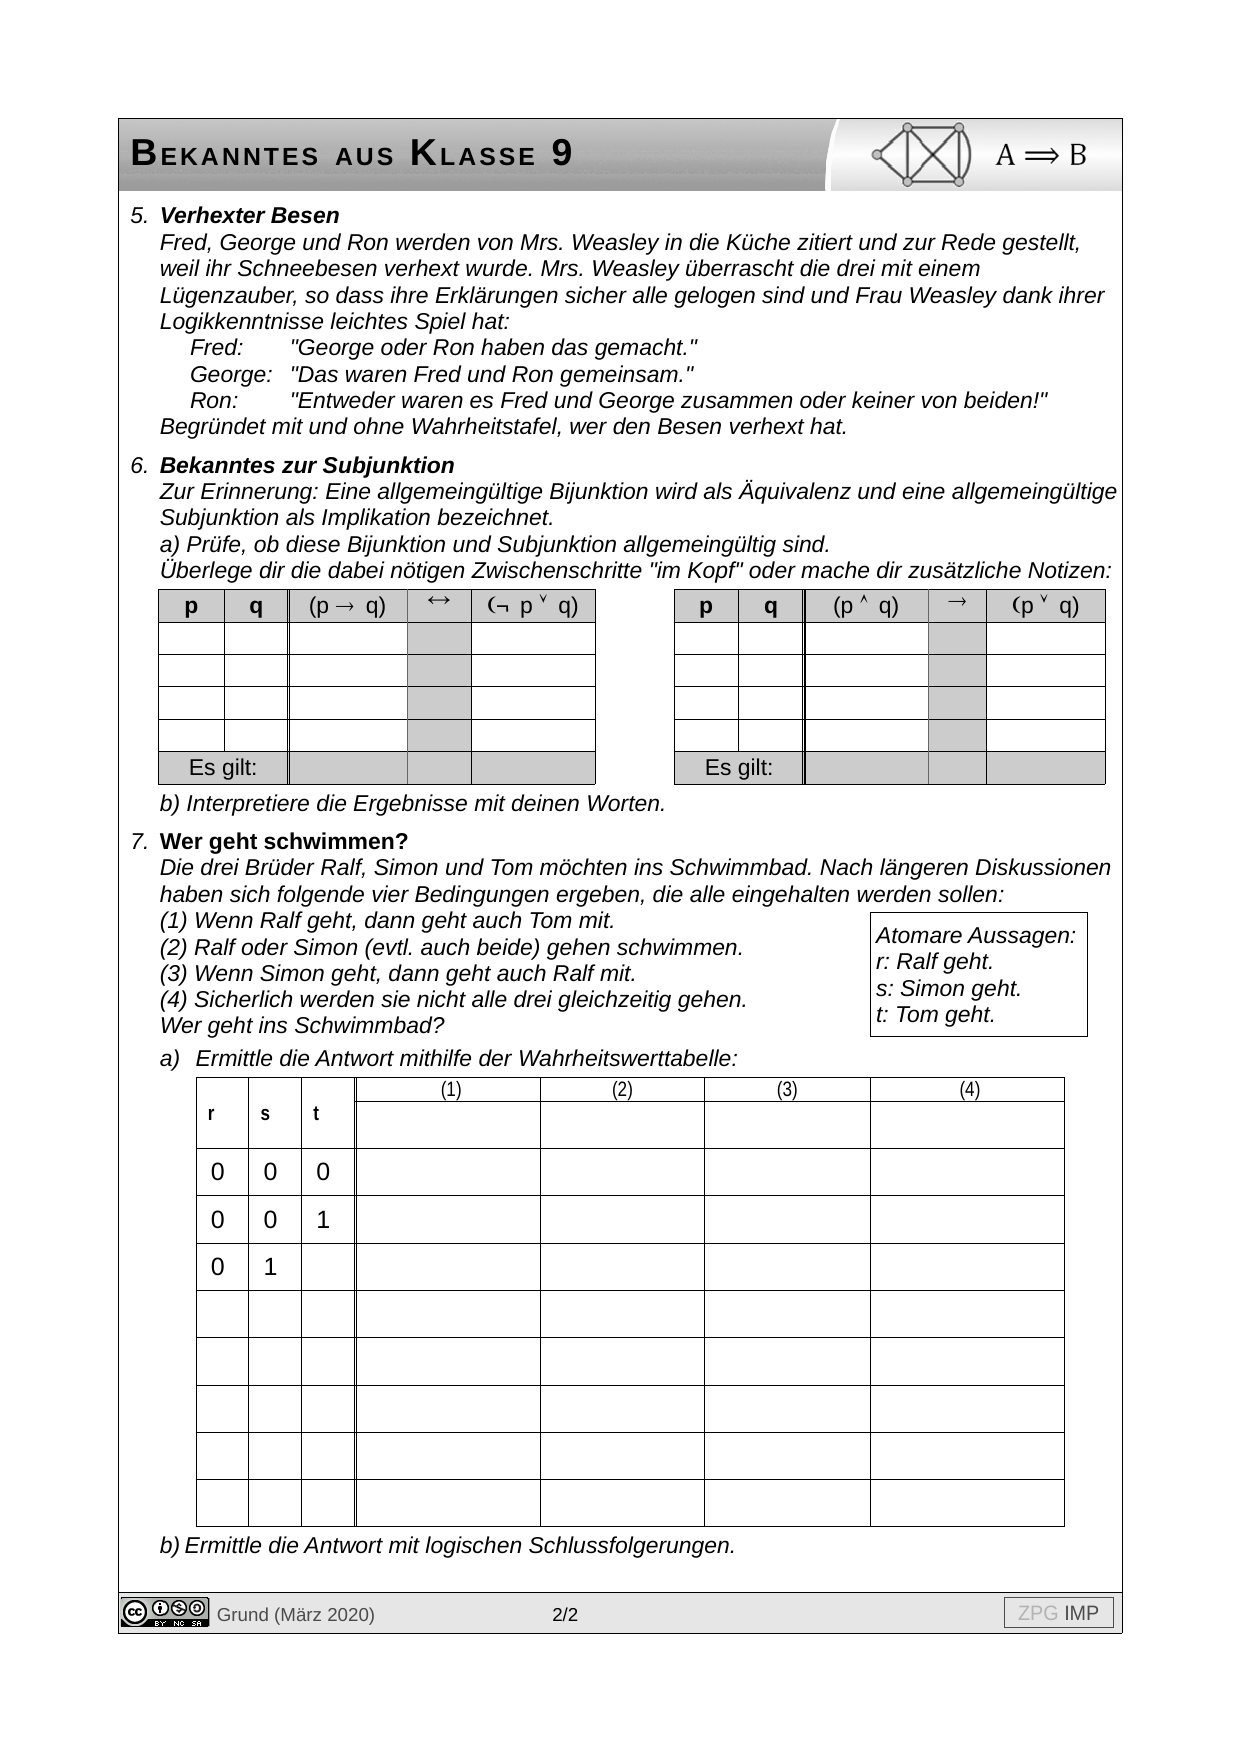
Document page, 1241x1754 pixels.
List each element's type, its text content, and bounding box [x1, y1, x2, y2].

table_cell [596, 751, 674, 784]
table_cell [806, 752, 928, 784]
table_cell [302, 1386, 354, 1432]
table_cell [705, 1386, 870, 1432]
table_header p [159, 590, 224, 622]
table_cell [929, 752, 986, 784]
table_header q [225, 590, 287, 622]
table_cell [705, 1244, 870, 1290]
table_cell [357, 1196, 540, 1243]
table_header [596, 589, 674, 622]
table_cell [302, 1244, 354, 1290]
table_cell [541, 1244, 704, 1290]
table_cell [249, 1386, 301, 1432]
table_cell [987, 655, 1105, 686]
table_cell [357, 1149, 540, 1195]
list a) Ermittle die Antwort mithilfe der Wahrheitswerttabelle: [130, 1045, 1122, 1071]
table_cell [929, 687, 986, 719]
table_cell [596, 622, 674, 654]
table_cell [159, 655, 224, 686]
table_cell [541, 1196, 704, 1243]
list b) Ermittle die Antwort mit logischen Schlussfolgerungen. [159, 1532, 1122, 1559]
table_cell [197, 1433, 248, 1479]
table_header (p  q) [290, 590, 407, 622]
table_cell [357, 1433, 540, 1479]
list Wer geht schwimmen? Die drei Brüder Ralf, Simon und Tom möchten ins Schwimmbad. Nach längeren Diskussionen haben sich folgende vier Bedingungen ergeben, die alle eingehalten werden sollen: (1) Wenn Ralf geht, dann geht auch Tom mit. (2) Ralf oder Simon (evtl. auch beide) gehen schwimmen. (3) Wenn Simon geht, dann geht auch Ralf mit. (4) Sicherlich werden sie nicht alle drei gleichzeitig gehen. Wer geht ins Schwimmbad? [130, 828, 1122, 1039]
table_cell [871, 1480, 1064, 1526]
table_cell [929, 720, 986, 751]
table_cell [987, 720, 1105, 751]
table_cell [197, 1480, 248, 1526]
table_header (p  q) [987, 590, 1105, 622]
table_cell [302, 1291, 354, 1337]
table_cell Es gilt: [159, 752, 287, 784]
table_cell [596, 654, 674, 686]
table_cell [705, 1480, 870, 1526]
table_header (4) [871, 1078, 1064, 1101]
table_cell [871, 1433, 1064, 1479]
table_cell [705, 1196, 870, 1243]
table_cell Es gilt: [675, 752, 802, 784]
table_cell [357, 1338, 540, 1384]
table_cell [408, 623, 471, 654]
table_cell [357, 1102, 540, 1148]
table_cell [408, 720, 471, 751]
table_cell [290, 655, 407, 686]
table_cell [987, 623, 1105, 654]
table_cell 0 [197, 1149, 248, 1195]
table_cell [675, 720, 738, 751]
table_cell [739, 720, 802, 751]
table_cell [871, 1244, 1064, 1290]
table_cell [472, 655, 595, 686]
table_cell [871, 1386, 1064, 1432]
table_cell [705, 1149, 870, 1195]
table_cell [290, 623, 407, 654]
table_cell 0 [249, 1196, 301, 1243]
table_cell [357, 1244, 540, 1290]
table_cell [541, 1102, 704, 1148]
table_cell [806, 623, 928, 654]
table_cell [225, 655, 287, 686]
table_cell 0 [197, 1196, 248, 1243]
table_header (1) [357, 1078, 540, 1101]
table_cell [302, 1433, 354, 1479]
table_cell [408, 655, 471, 686]
table_cell [357, 1480, 540, 1526]
table_cell [472, 623, 595, 654]
table_cell [871, 1149, 1064, 1195]
table_header  [929, 590, 986, 622]
table_cell [290, 752, 407, 784]
table_cell [871, 1196, 1064, 1243]
table_cell [705, 1102, 870, 1148]
table_cell [408, 752, 471, 784]
table_header (3) [705, 1078, 870, 1101]
table_cell 0 [197, 1244, 248, 1290]
table_header ( p  q) [472, 590, 595, 622]
table_cell [225, 687, 287, 719]
table_header (2) [541, 1078, 704, 1101]
list Verhexter Besen Fred, George und Ron werden von Mrs. Weasley in die Küche zitiert und zur Rede gestellt, weil ihr Schneebesen verhext wurde. Mrs. Weasley überrascht die drei mit einem Lügenzauber, so dass ihre Erklärungen sicher alle gelogen sind und Frau Weasley dank ihrer Logikkenntnisse leichtes Spiel hat: Fred: "George oder Ron haben das gemacht." George: "Das waren Fred und Ron gemeinsam." Ron: "Entweder waren es Fred und George zusammen oder keiner von beiden!" Begründet mit und ohne Wahrheitstafel, wer den Besen verhext hat. [130, 202, 1122, 440]
table_cell 1 [249, 1244, 301, 1290]
table_cell [159, 623, 224, 654]
list Bekanntes zur Subjunktion Zur Erinnerung: Eine allgemeingültige Bijunktion wird als Äquivalenz und eine allgemeingültige Subjunktion als Implikation bezeichnet. a) Prüfe, ob diese Bijunktion und Subjunktion allgemeingültig sind. Überlege dir die dabei nötigen Zwischenschritte "im Kopf" oder mache dir zusätzliche Notizen: [130, 452, 1122, 583]
table_cell [675, 623, 738, 654]
table_cell [408, 687, 471, 719]
table_cell [929, 623, 986, 654]
table_cell [197, 1338, 248, 1384]
table_cell [197, 1291, 248, 1337]
table_cell [541, 1433, 704, 1479]
table_cell [302, 1338, 354, 1384]
table_cell [249, 1433, 301, 1479]
table_cell [806, 655, 928, 686]
table_cell [225, 720, 287, 751]
table_cell [596, 719, 674, 751]
table_cell [249, 1480, 301, 1526]
table_cell [290, 720, 407, 751]
table_cell [871, 1291, 1064, 1337]
table_cell [159, 687, 224, 719]
table_header r [197, 1078, 248, 1148]
table_cell [472, 687, 595, 719]
table_cell [929, 655, 986, 686]
table_cell [871, 1338, 1064, 1384]
table_cell [705, 1433, 870, 1479]
table_cell [987, 752, 1105, 784]
table_header q [739, 590, 802, 622]
table_cell [541, 1386, 704, 1432]
table_cell [675, 655, 738, 686]
table_cell [197, 1386, 248, 1432]
table_cell [739, 687, 802, 719]
table_cell [987, 687, 1105, 719]
table_cell [541, 1291, 704, 1337]
table_cell [472, 752, 595, 784]
table_cell [739, 623, 802, 654]
table_cell [806, 687, 928, 719]
table_cell 1 [302, 1196, 354, 1243]
table_cell [472, 720, 595, 751]
table_cell [596, 686, 674, 719]
picture [119, 119, 1122, 1592]
table_cell [302, 1480, 354, 1526]
table_header (p  q) [806, 590, 928, 622]
table_cell [249, 1291, 301, 1337]
table_cell [675, 687, 738, 719]
list b) Interpretiere die Ergebnisse mit deinen Worten. [130, 790, 1122, 816]
table_cell [541, 1480, 704, 1526]
table_cell [290, 687, 407, 719]
picture [120, 1597, 210, 1627]
table_header p [675, 590, 738, 622]
table_cell [357, 1291, 540, 1337]
table_cell 0 [249, 1149, 301, 1195]
table_cell [871, 1102, 1064, 1148]
table_cell [225, 623, 287, 654]
table_header s [249, 1078, 301, 1148]
table_cell [249, 1338, 301, 1384]
table_cell [357, 1386, 540, 1432]
table_cell [541, 1149, 704, 1195]
table_header  [408, 590, 471, 622]
table_cell [806, 720, 928, 751]
table_cell [705, 1291, 870, 1337]
table_cell 0 [302, 1149, 354, 1195]
table_cell [159, 720, 224, 751]
table_header t [302, 1078, 354, 1148]
table_cell [739, 655, 802, 686]
table_cell [541, 1338, 704, 1384]
table_cell [705, 1338, 870, 1384]
